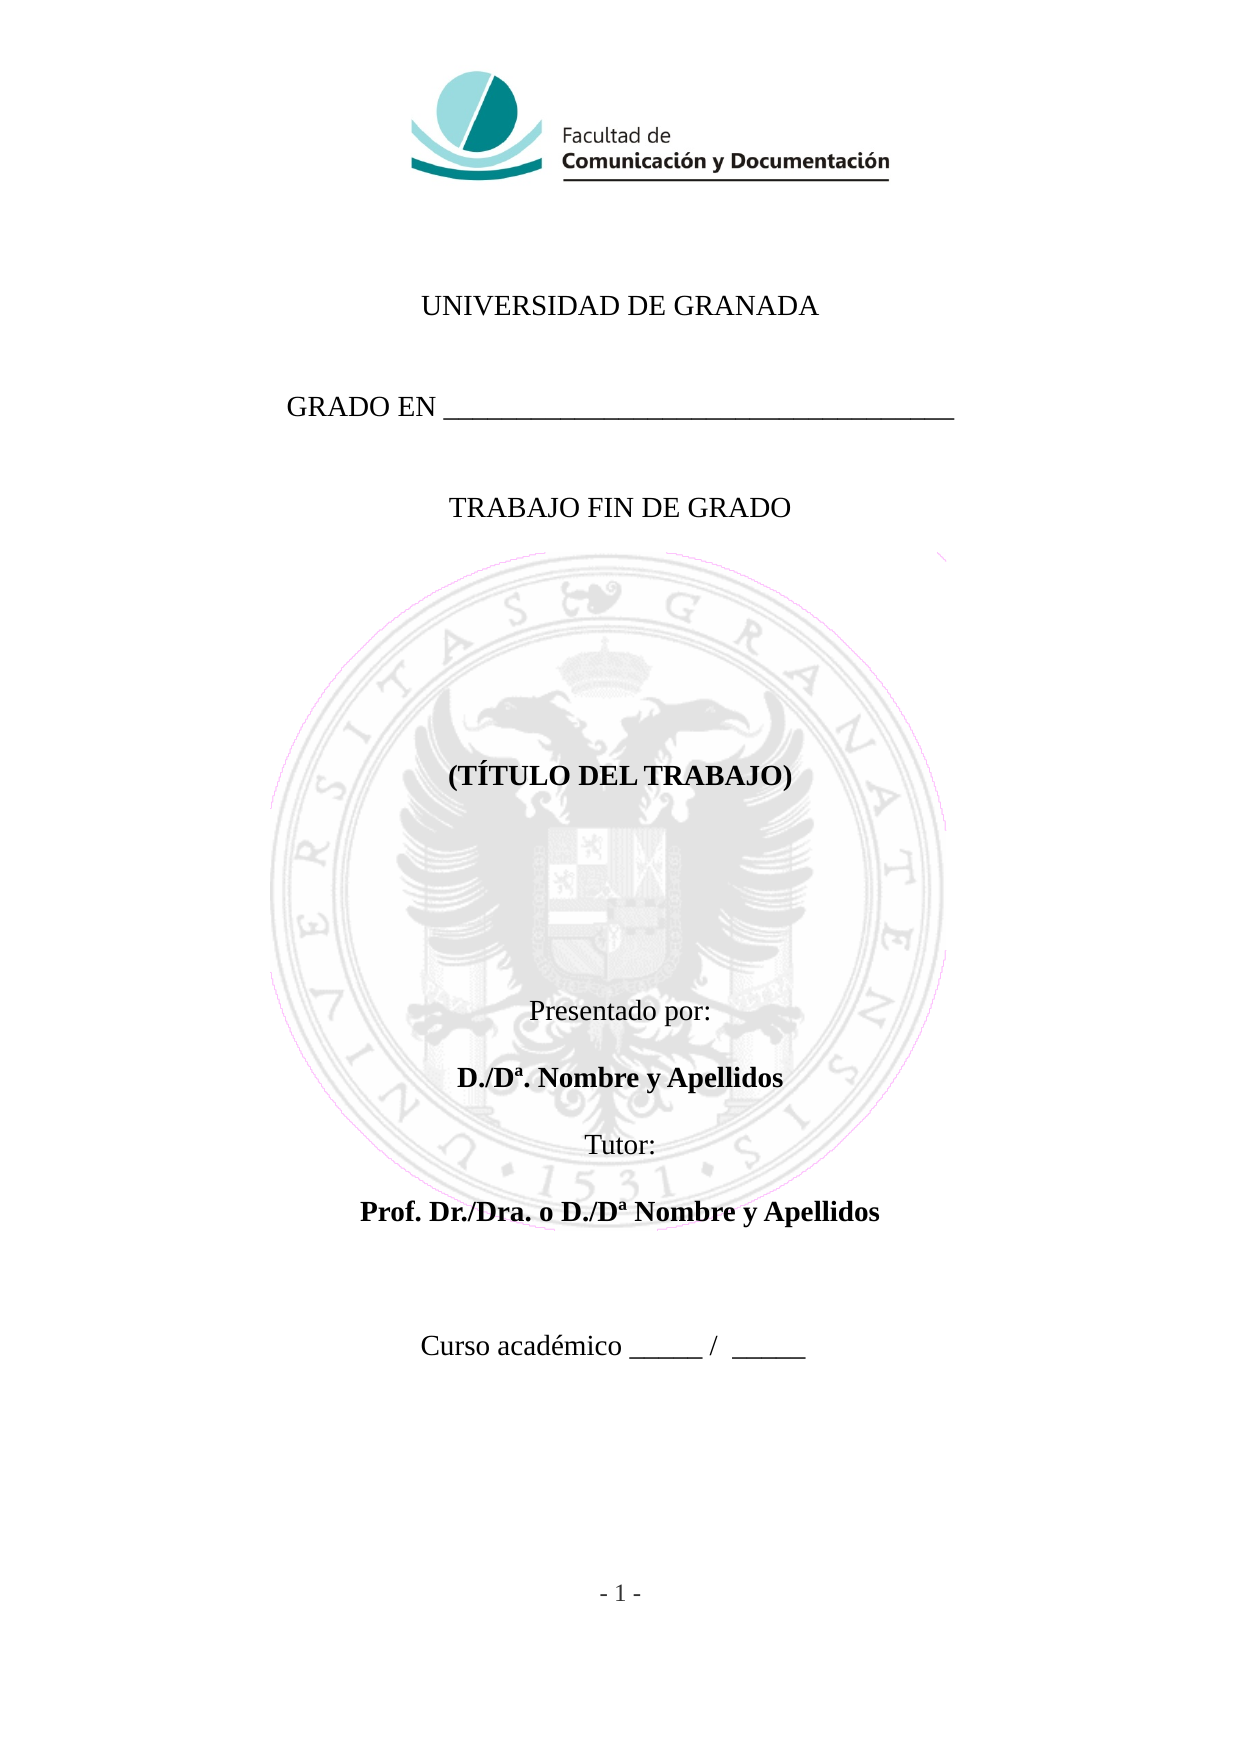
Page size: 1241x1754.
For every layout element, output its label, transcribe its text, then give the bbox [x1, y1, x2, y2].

text GRADO EN ___________________________________ [177, 389, 1063, 423]
text (TÍTULO DEL TRABAJO) [926, 758, 1063, 792]
text TRABAJO FIN DE GRADO [177, 490, 1063, 523]
text Prof. Dr./Dra. o D./Dª Nombre y Apellidos [677, 1194, 1063, 1228]
text (TÍTULO DEL TRABAJO) [177, 758, 286, 792]
text D./Dª. Nombre y Apellidos [886, 1060, 1063, 1093]
text Tutor: [821, 1127, 1063, 1161]
text Prof. Dr./Dra. o D./Dª Nombre y Apellidos [177, 1194, 535, 1228]
text D./Dª. Nombre y Apellidos [177, 1060, 325, 1093]
text Presentado por: [924, 993, 1063, 1026]
text Tutor: [177, 1127, 391, 1161]
text Universidad de GRANADA [177, 260, 1063, 322]
text Curso académico _____ / _____ [177, 1328, 1063, 1362]
text Presentado por: [177, 993, 288, 1026]
